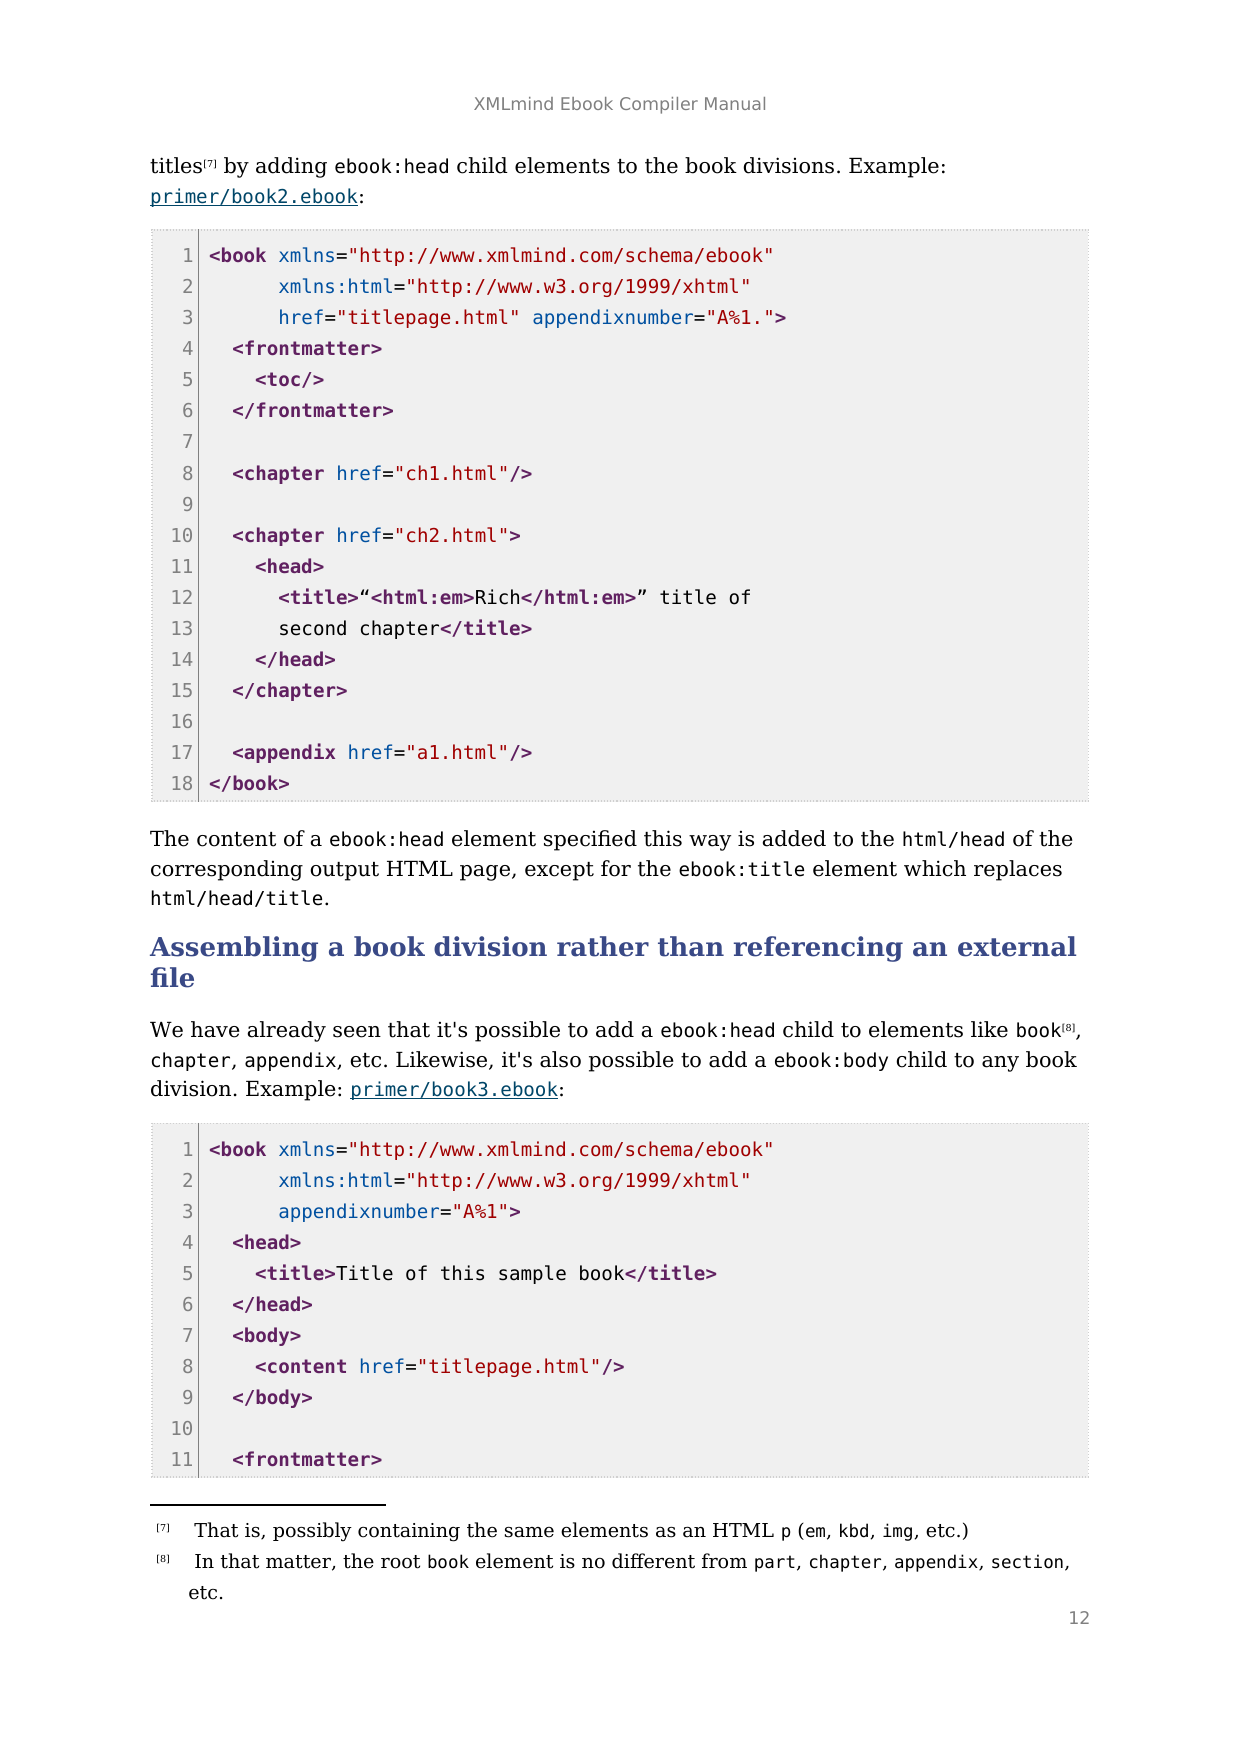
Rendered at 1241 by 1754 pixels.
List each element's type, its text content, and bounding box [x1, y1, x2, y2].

table_header <book xmlns="http://www.xmlmind.com/schema/ebook" xmlns:html="http://www.w3.org/1999/xhtml" href="titlepage.html" appendixnumber="A%1."> <frontmatter> <toc/> </frontmatter> <chapter href="ch1.html"/> <chapter href="ch2.html"> <head> <title>“<html:em>Rich</html:em>” title of second chapter</title> </head> </chapter> <appendix href="a1.html"/> </book> [199, 229, 1088, 800]
text Assembling a book division rather than referencing an external file [150, 931, 1090, 993]
text [8] In that matter, the root book element is no different from part, chapter, appendix, section, etc. [150, 1542, 1090, 1604]
table_header 1 2 3 4 5 6 7 8 9 10 11 [152, 1123, 198, 1476]
table_header 1 2 3 4 5 6 7 8 9 10 11 12 13 14 15 16 17 18 [152, 229, 198, 800]
text [7] That is, possibly containing the same elements as an HTML p (em, kbd, img, etc.) [150, 1511, 1090, 1542]
text titles[7] by adding ebook:head child elements to the book divisions. Example: primer/book2.ebook: [150, 150, 1090, 208]
text We have already seen that it's possible to add a ebook:head child to elements like book[8], chapter, appendix, etc. Likewise, it's also possible to add a ebook:body child to any book division. Example: primer/book3.ebook: [150, 1014, 1090, 1102]
text The content of a ebook:head element specified this way is added to the html/head of the corresponding output HTML page, except for the ebook:title element which replaces html/head/title. [150, 822, 1090, 910]
table_header <book xmlns="http://www.xmlmind.com/schema/ebook" xmlns:html="http://www.w3.org/1999/xhtml" appendixnumber="A%1"> <head> <title>Title of this sample book</title> </head> <body> <content href="titlepage.html"/> </body> <frontmatter> [199, 1123, 1088, 1476]
